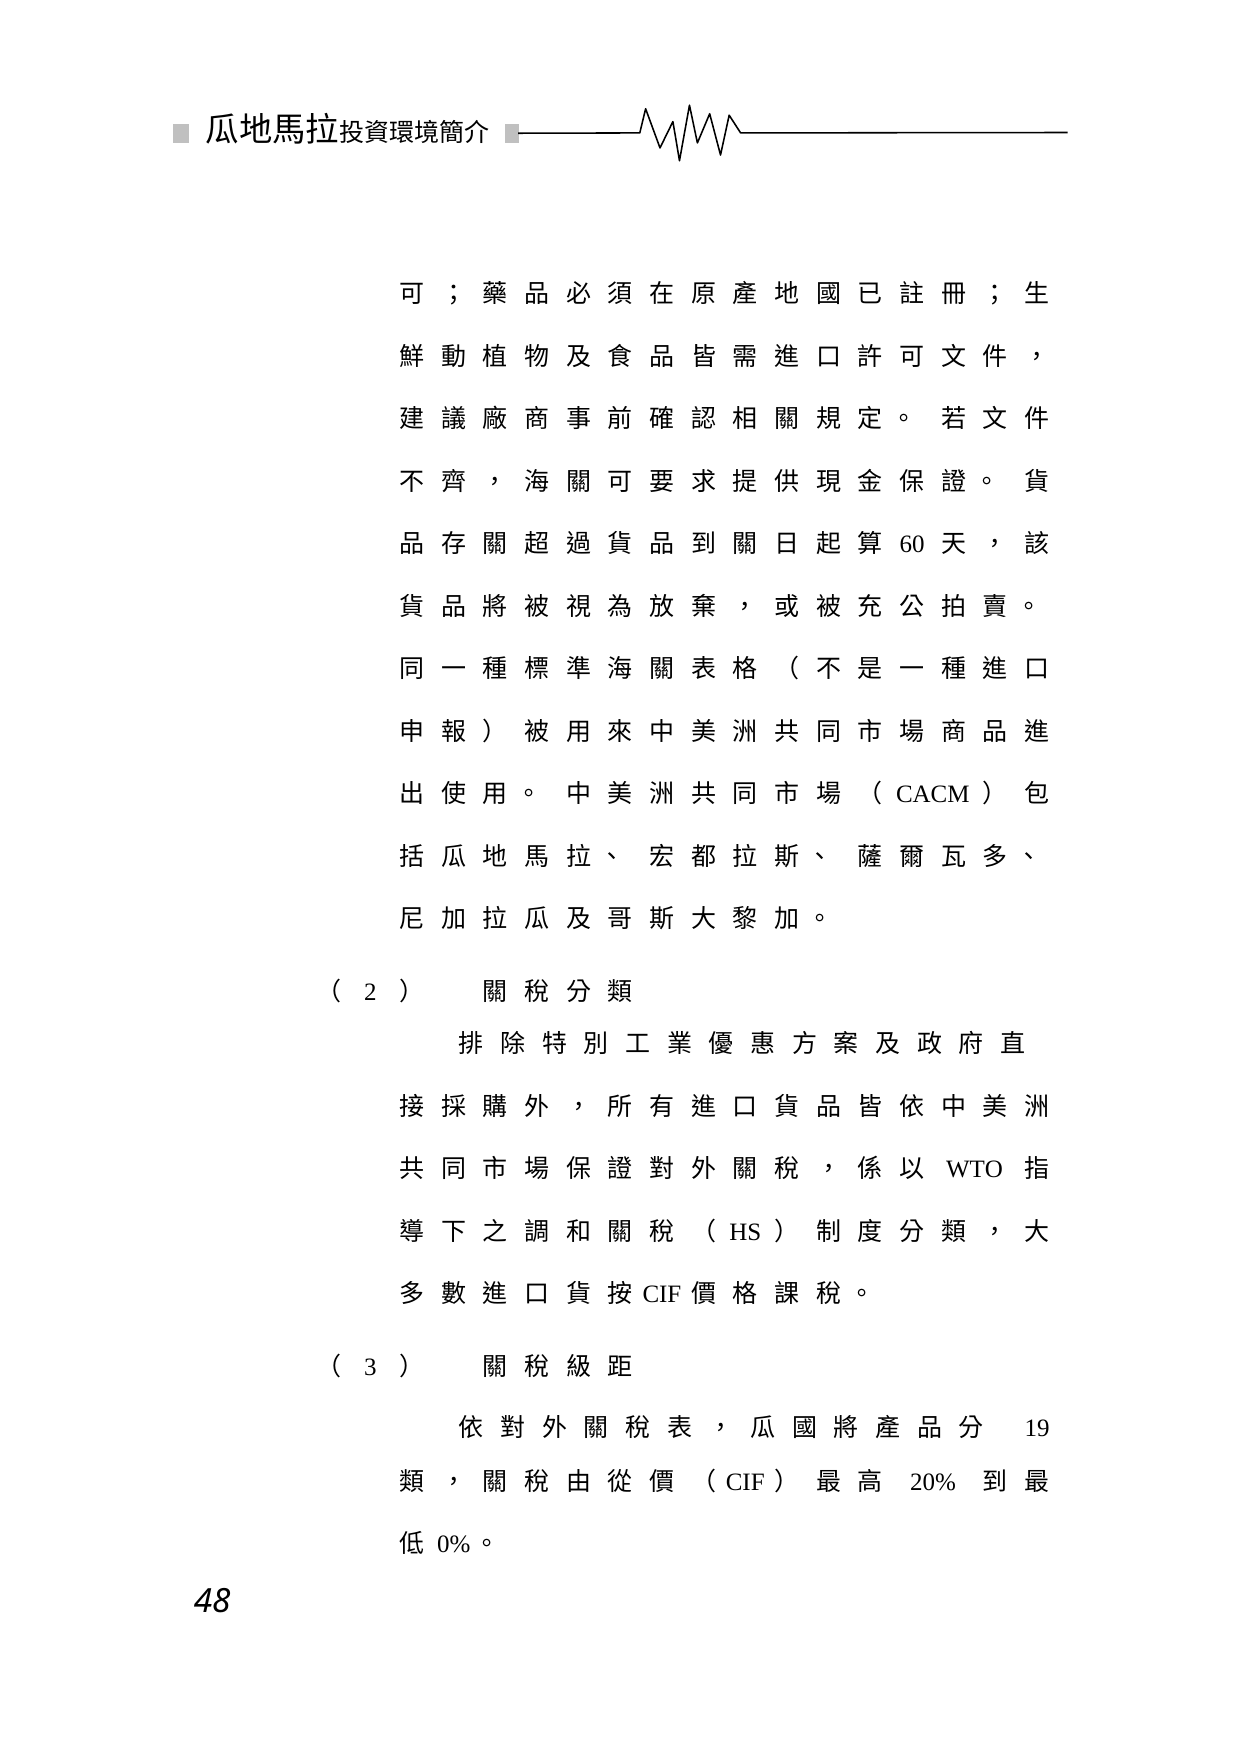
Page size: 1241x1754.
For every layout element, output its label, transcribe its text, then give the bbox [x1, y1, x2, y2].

text （3） 關稅級距 [306, 1313, 1058, 1375]
text 依對外關稅表，瓜國將產品分19類，關稅由從價（CIF）最高20%到最低0%。 [306, 1375, 1058, 1563]
text 可；藥品必須在原產地國已註冊；生鮮動植物及食品皆需進口許可文件，建議廠商事前確認相關規定。若文件不齊，海關可要求提供現金保證。貨品存關超過貨品到關日起算60天，該貨品將被視為放棄，或被充公拍賣。同一種標準海關表格（不是一種進口申報）被用來中美洲共同市場商品進出使用。中美洲共同市場（CACM）包括瓜地馬拉、宏都拉斯、薩爾瓦多、尼加拉瓜及哥斯大黎加。 [306, 250, 1058, 938]
text 排除特別工業優惠方案及政府直接採購外，所有進口貨品皆依中美洲共同市場保證對外關稅，係以WTO指導下之調和關稅（HS）制度分類，大多數進口貨按CIF價格課稅。 [306, 1000, 1058, 1313]
text （2） 關稅分類 [306, 938, 1058, 1000]
